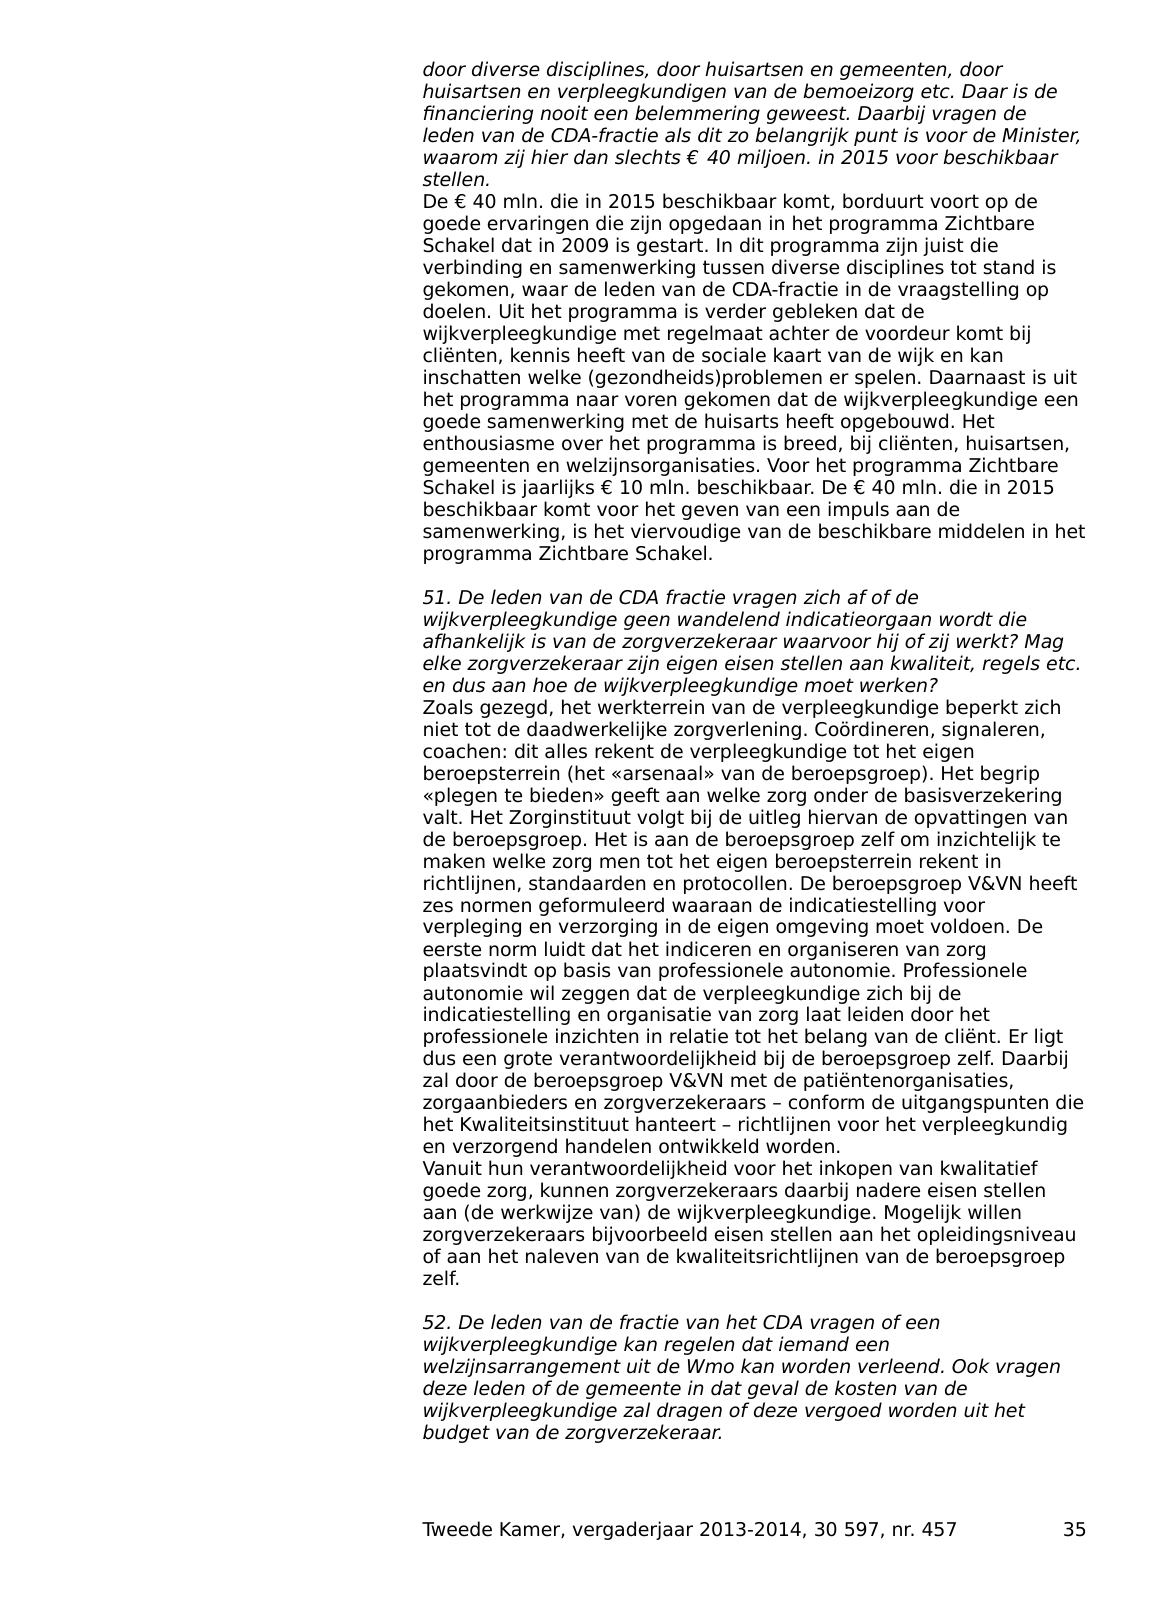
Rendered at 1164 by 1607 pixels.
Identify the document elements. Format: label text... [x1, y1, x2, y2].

text 51. De leden van de CDA fractie vragen zich af of de wijkverpleegkundige geen wandelend indicatieorgaan wordt die afhankelijk is van de zorgverzekeraar waarvoor hij of zij werkt? Mag elke zorgverzekeraar zijn eigen eisen stellen aan kwaliteit, regels etc. en dus aan hoe de wijkverpleegkundige moet werken? [422, 587, 1087, 697]
text door diverse disciplines, door huisartsen en gemeenten, door huisartsen en verpleegkundigen van de bemoeizorg etc. Daar is de financiering nooit een belemmering geweest. Daarbij vragen de leden van de CDA-fractie als dit zo belangrijk punt is voor de Minister, waarom zij hier dan slechts € 40 miljoen. in 2015 voor beschikbaar stellen. [422, 59, 1087, 191]
text Zoals gezegd, het werkterrein van de verpleegkundige beperkt zich niet tot de daadwerkelijke zorgverlening. Coördineren, signaleren, coachen: dit alles rekent de verpleegkundige tot het eigen beroepsterrein (het «arsenaal» van de beroepsgroep). Het begrip «plegen te bieden» geeft aan welke zorg onder de basisverzekering valt. Het Zorginstituut volgt bij de uitleg hiervan de opvattingen van de beroepsgroep. Het is aan de beroepsgroep zelf om inzichtelijk te maken welke zorg men tot het eigen beroepsterrein rekent in richtlijnen, standaarden en protocollen. De beroepsgroep V&VN heeft zes normen geformuleerd waaraan de indicatiestelling voor verpleging en verzorging in de eigen omgeving moet voldoen. De eerste norm luidt dat het indiceren en organiseren van zorg plaatsvindt op basis van professionele autonomie. Professionele autonomie wil zeggen dat de verpleegkundige zich bij de indicatiestelling en organisatie van zorg laat leiden door het professionele inzichten in relatie tot het belang van de cliënt. Er ligt dus een grote verantwoordelijkheid bij de beroepsgroep zelf. Daarbij zal door de beroepsgroep V&VN met de patiëntenorganisaties, zorgaanbieders en zorgverzekeraars – conform de uitgangspunten die het Kwaliteitsinstituut hanteert – richtlijnen voor het verpleegkundig en verzorgend handelen ontwikkeld worden. [422, 697, 1087, 1158]
text De € 40 mln. die in 2015 beschikbaar komt, borduurt voort op de goede ervaringen die zijn opgedaan in het programma Zichtbare Schakel dat in 2009 is gestart. In dit programma zijn juist die verbinding en samenwerking tussen diverse disciplines tot stand is gekomen, waar de leden van de CDA-fractie in de vraagstelling op doelen. Uit het programma is verder gebleken dat de wijkverpleegkundige met regelmaat achter de voordeur komt bij cliënten, kennis heeft van de sociale kaart van de wijk en kan inschatten welke (gezondheids)problemen er spelen. Daarnaast is uit het programma naar voren gekomen dat de wijkverpleegkundige een goede samenwerking met de huisarts heeft opgebouwd. Het enthousiasme over het programma is breed, bij cliënten, huisartsen, gemeenten en welzijnsorganisaties. Voor het programma Zichtbare Schakel is jaarlijks € 10 mln. beschikbaar. De € 40 mln. die in 2015 beschikbaar komt voor het geven van een impuls aan de samenwerking, is het viervoudige van de beschikbare middelen in het programma Zichtbare Schakel. [422, 191, 1087, 564]
text 52. De leden van de fractie van het CDA vragen of een wijkverpleegkundige kan regelen dat iemand een welzijnsarrangement uit de Wmo kan worden verleend. Ook vragen deze leden of de gemeente in dat geval de kosten van de wijkverpleegkundige zal dragen of deze vergoed worden uit het budget van de zorgverzekeraar. [422, 1312, 1087, 1444]
text Vanuit hun verantwoordelijkheid voor het inkopen van kwalitatief goede zorg, kunnen zorgverzekeraars daarbij nadere eisen stellen aan (de werkwijze van) de wijkverpleegkundige. Mogelijk willen zorgverzekeraars bijvoorbeeld eisen stellen aan het opleidingsniveau of aan het naleven van de kwaliteitsrichtlijnen van de beroepsgroep zelf. [422, 1158, 1087, 1290]
